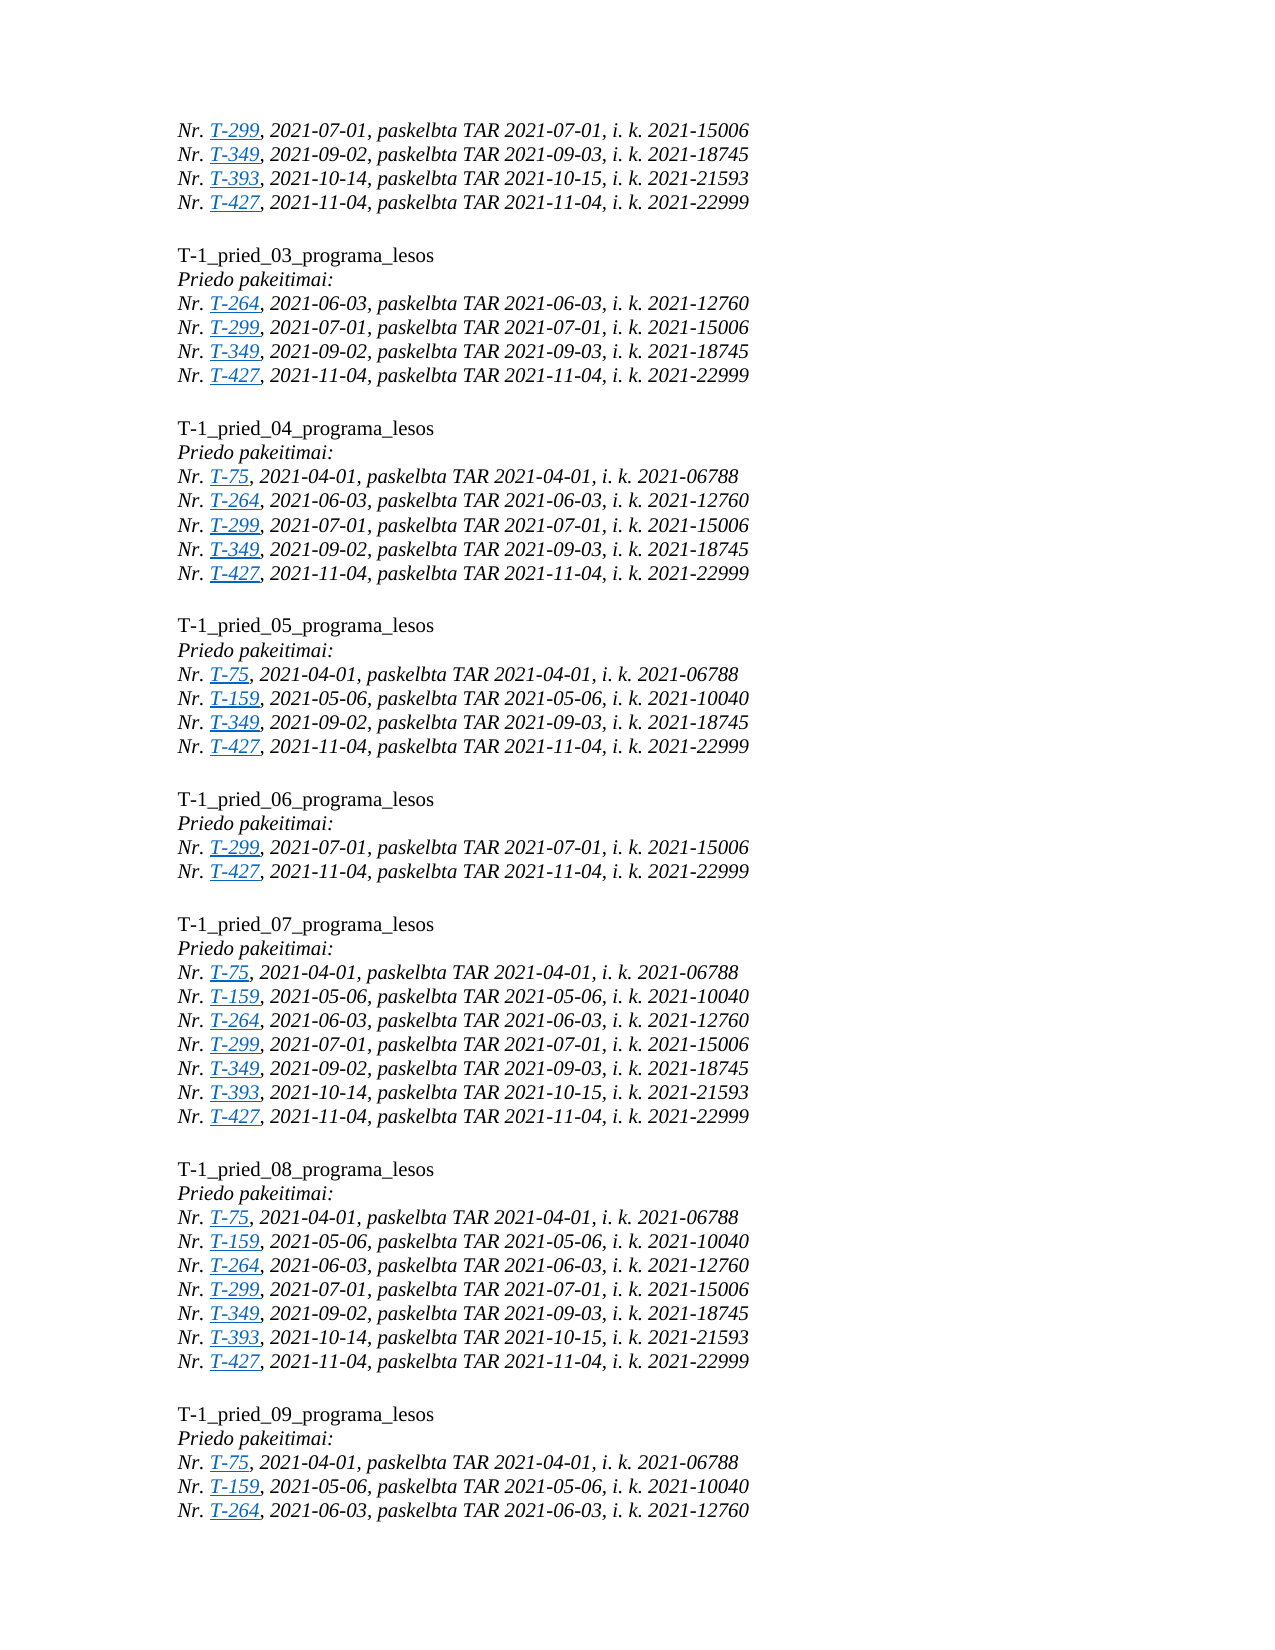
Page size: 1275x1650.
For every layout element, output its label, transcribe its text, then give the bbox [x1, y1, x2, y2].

text Nr. T-299, 2021-07-01, paskelbta TAR 2021-07-01, i. k. 2021-15006 [177, 118, 1216, 142]
text Nr. T-349, 2021-09-02, paskelbta TAR 2021-09-03, i. k. 2021-18745 [177, 710, 1216, 734]
text Nr. T-299, 2021-07-01, paskelbta TAR 2021-07-01, i. k. 2021-15006 [177, 835, 1216, 859]
text Priedo pakeitimai: [177, 1181, 1216, 1205]
text T-1_pried_04_programa_lesos [177, 416, 1216, 440]
text T-1_pried_08_programa_lesos [177, 1157, 1216, 1181]
text Nr. T-159, 2021-05-06, paskelbta TAR 2021-05-06, i. k. 2021-10040 [177, 1229, 1216, 1253]
text Nr. T-349, 2021-09-02, paskelbta TAR 2021-09-03, i. k. 2021-18745 [177, 1301, 1216, 1325]
text Nr. T-159, 2021-05-06, paskelbta TAR 2021-05-06, i. k. 2021-10040 [177, 1474, 1216, 1498]
text Nr. T-75, 2021-04-01, paskelbta TAR 2021-04-01, i. k. 2021-06788 [177, 662, 1216, 686]
text Nr. T-299, 2021-07-01, paskelbta TAR 2021-07-01, i. k. 2021-15006 [177, 512, 1216, 537]
text Nr. T-75, 2021-04-01, paskelbta TAR 2021-04-01, i. k. 2021-06788 [177, 960, 1216, 984]
text Nr. T-393, 2021-10-14, paskelbta TAR 2021-10-15, i. k. 2021-21593 [177, 166, 1216, 190]
text Nr. T-349, 2021-09-02, paskelbta TAR 2021-09-03, i. k. 2021-18745 [177, 1056, 1216, 1080]
text Nr. T-264, 2021-06-03, paskelbta TAR 2021-06-03, i. k. 2021-12760 [177, 488, 1216, 512]
text Priedo pakeitimai: [177, 811, 1216, 835]
text Nr. T-75, 2021-04-01, paskelbta TAR 2021-04-01, i. k. 2021-06788 [177, 1205, 1216, 1229]
text Nr. T-427, 2021-11-04, paskelbta TAR 2021-11-04, i. k. 2021-22999 [177, 1349, 1216, 1373]
text Nr. T-427, 2021-11-04, paskelbta TAR 2021-11-04, i. k. 2021-22999 [177, 859, 1216, 883]
text Nr. T-299, 2021-07-01, paskelbta TAR 2021-07-01, i. k. 2021-15006 [177, 1032, 1216, 1056]
text Nr. T-349, 2021-09-02, paskelbta TAR 2021-09-03, i. k. 2021-18745 [177, 142, 1216, 166]
text Nr. T-75, 2021-04-01, paskelbta TAR 2021-04-01, i. k. 2021-06788 [177, 1450, 1216, 1474]
text Nr. T-393, 2021-10-14, paskelbta TAR 2021-10-15, i. k. 2021-21593 [177, 1080, 1216, 1104]
text Nr. T-299, 2021-07-01, paskelbta TAR 2021-07-01, i. k. 2021-15006 [177, 315, 1216, 339]
text T-1_pried_03_programa_lesos [177, 243, 1216, 267]
text Nr. T-75, 2021-04-01, paskelbta TAR 2021-04-01, i. k. 2021-06788 [177, 464, 1216, 488]
text Nr. T-159, 2021-05-06, paskelbta TAR 2021-05-06, i. k. 2021-10040 [177, 984, 1216, 1008]
text Nr. T-264, 2021-06-03, paskelbta TAR 2021-06-03, i. k. 2021-12760 [177, 291, 1216, 315]
text Nr. T-427, 2021-11-04, paskelbta TAR 2021-11-04, i. k. 2021-22999 [177, 734, 1216, 758]
text Priedo pakeitimai: [177, 1426, 1216, 1450]
text T-1_pried_05_programa_lesos [177, 613, 1216, 637]
text Nr. T-427, 2021-11-04, paskelbta TAR 2021-11-04, i. k. 2021-22999 [177, 1104, 1216, 1128]
text Priedo pakeitimai: [177, 637, 1216, 662]
text Nr. T-349, 2021-09-02, paskelbta TAR 2021-09-03, i. k. 2021-18745 [177, 537, 1216, 561]
text T-1_pried_09_programa_lesos [177, 1402, 1216, 1426]
text T-1_pried_07_programa_lesos [177, 912, 1216, 936]
text Nr. T-427, 2021-11-04, paskelbta TAR 2021-11-04, i. k. 2021-22999 [177, 561, 1216, 585]
text Nr. T-299, 2021-07-01, paskelbta TAR 2021-07-01, i. k. 2021-15006 [177, 1277, 1216, 1301]
text Nr. T-264, 2021-06-03, paskelbta TAR 2021-06-03, i. k. 2021-12760 [177, 1253, 1216, 1277]
text Nr. T-264, 2021-06-03, paskelbta TAR 2021-06-03, i. k. 2021-12760 [177, 1008, 1216, 1032]
text Priedo pakeitimai: [177, 936, 1216, 960]
text Nr. T-349, 2021-09-02, paskelbta TAR 2021-09-03, i. k. 2021-18745 [177, 339, 1216, 363]
text Nr. T-427, 2021-11-04, paskelbta TAR 2021-11-04, i. k. 2021-22999 [177, 190, 1216, 214]
text Nr. T-159, 2021-05-06, paskelbta TAR 2021-05-06, i. k. 2021-10040 [177, 686, 1216, 710]
text Nr. T-427, 2021-11-04, paskelbta TAR 2021-11-04, i. k. 2021-22999 [177, 363, 1216, 387]
text Priedo pakeitimai: [177, 267, 1216, 291]
text Nr. T-264, 2021-06-03, paskelbta TAR 2021-06-03, i. k. 2021-12760 [177, 1498, 1216, 1522]
text T-1_pried_06_programa_lesos [177, 787, 1216, 811]
text Priedo pakeitimai: [177, 440, 1216, 464]
text Nr. T-393, 2021-10-14, paskelbta TAR 2021-10-15, i. k. 2021-21593 [177, 1325, 1216, 1349]
